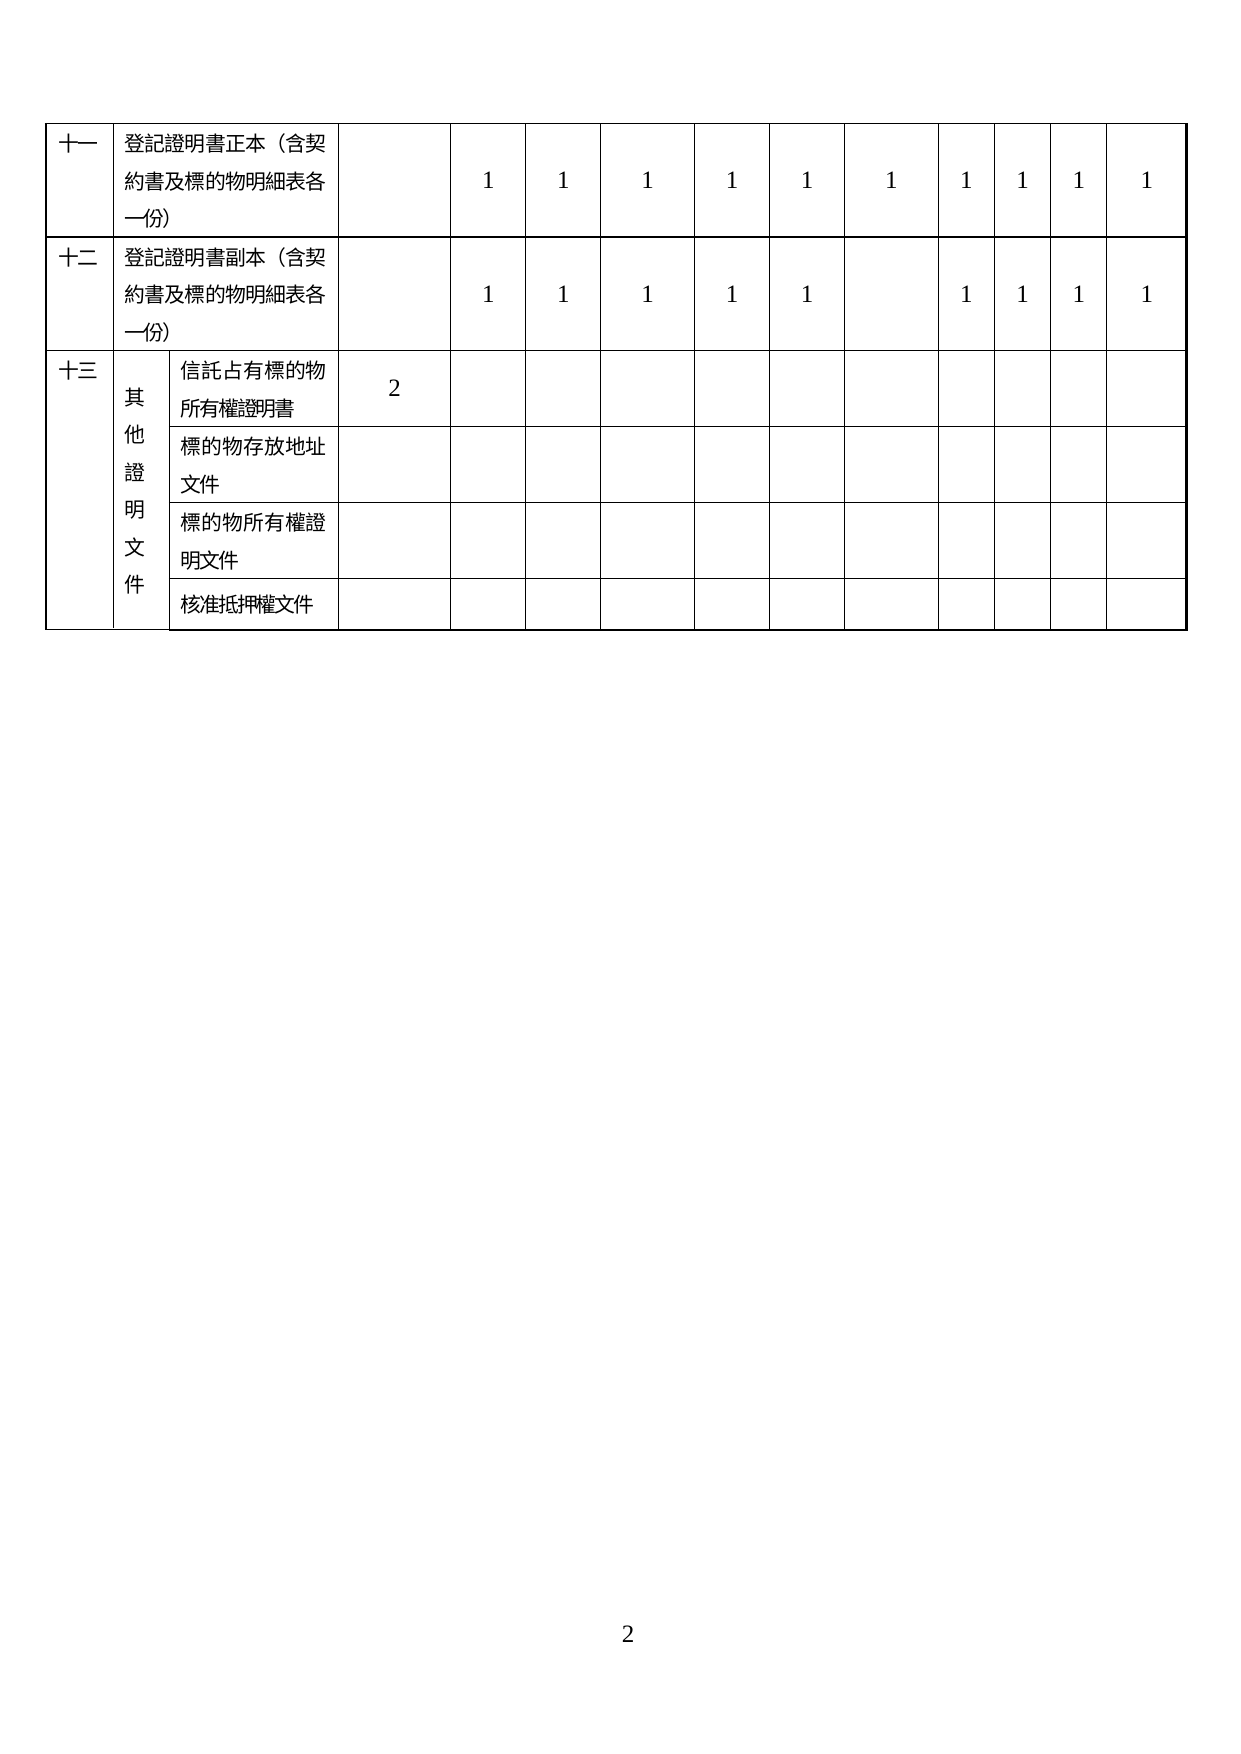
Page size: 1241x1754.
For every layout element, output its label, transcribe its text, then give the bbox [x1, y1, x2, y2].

table_cell 1 [1107, 124, 1185, 236]
table_cell 登記證明書副本（含契約書及標的物明細表各一份） [114, 238, 338, 350]
table_cell [1051, 579, 1106, 629]
table_cell 十三 [47, 351, 113, 629]
table_cell 1 [601, 238, 694, 350]
table_cell [526, 503, 600, 578]
table_cell 1 [939, 124, 994, 236]
table_cell 1 [601, 124, 694, 236]
table_cell [995, 351, 1050, 426]
table_cell [845, 503, 938, 578]
table_cell 1 [995, 238, 1050, 350]
table_cell [1051, 351, 1106, 426]
table_cell [939, 351, 994, 426]
table_cell [1107, 503, 1185, 578]
table_cell [601, 503, 694, 578]
table_cell [939, 503, 994, 578]
table_cell [451, 351, 525, 426]
table_cell 登記證明書正本（含契約書及標的物明細表各一份） [114, 124, 338, 236]
table_cell [526, 579, 600, 629]
table_cell [695, 503, 769, 578]
table_cell 1 [845, 124, 938, 236]
table_cell 1 [695, 238, 769, 350]
table_cell 1 [526, 238, 600, 350]
table_cell [526, 351, 600, 426]
table_cell [939, 579, 994, 629]
table_cell [770, 579, 844, 629]
table_cell [339, 238, 450, 350]
table_cell 十二 [47, 238, 113, 350]
table_cell 1 [451, 124, 525, 236]
table_cell [601, 579, 694, 629]
table_cell [845, 351, 938, 426]
table_cell 1 [1051, 238, 1106, 350]
table_cell [451, 503, 525, 578]
table_cell [695, 351, 769, 426]
table_cell 1 [1051, 124, 1106, 236]
table_cell [995, 579, 1050, 629]
table_cell [770, 427, 844, 502]
table_cell [770, 351, 844, 426]
table_cell 2 [339, 351, 450, 426]
table_cell [451, 579, 525, 629]
table_cell [770, 503, 844, 578]
table_cell 1 [1107, 238, 1185, 350]
table_cell 核准抵押權文件 [170, 579, 338, 629]
table_cell [1107, 351, 1185, 426]
table_cell 標的物所有權證明文件 [170, 503, 338, 578]
table_cell [601, 427, 694, 502]
table_cell [1051, 503, 1106, 578]
table_cell [1107, 427, 1185, 502]
table_cell [339, 124, 450, 236]
table_cell [939, 427, 994, 502]
table_cell [695, 427, 769, 502]
table_cell [601, 351, 694, 426]
table_cell 標的物存放地址文件 [170, 427, 338, 502]
table_cell 信託占有標的物所有權證明書 [170, 351, 338, 426]
table_cell [451, 427, 525, 502]
table_cell [995, 503, 1050, 578]
table_cell [845, 427, 938, 502]
table_cell 1 [995, 124, 1050, 236]
table_cell [339, 579, 450, 629]
table_cell [845, 238, 938, 350]
table_cell [845, 579, 938, 629]
table_cell [1107, 579, 1185, 629]
table_cell 其他證明文件 [113, 351, 169, 629]
table_cell [526, 427, 600, 502]
table_cell [339, 503, 450, 578]
table_cell [995, 427, 1050, 502]
table_cell 十一 [47, 124, 113, 236]
table_cell 1 [770, 238, 844, 350]
table_cell [339, 427, 450, 502]
table_cell 1 [770, 124, 844, 236]
table_cell 1 [526, 124, 600, 236]
table_cell [1051, 427, 1106, 502]
table_cell [695, 579, 769, 629]
table_cell 1 [939, 238, 994, 350]
table_cell 1 [695, 124, 769, 236]
table_cell 1 [451, 238, 525, 350]
